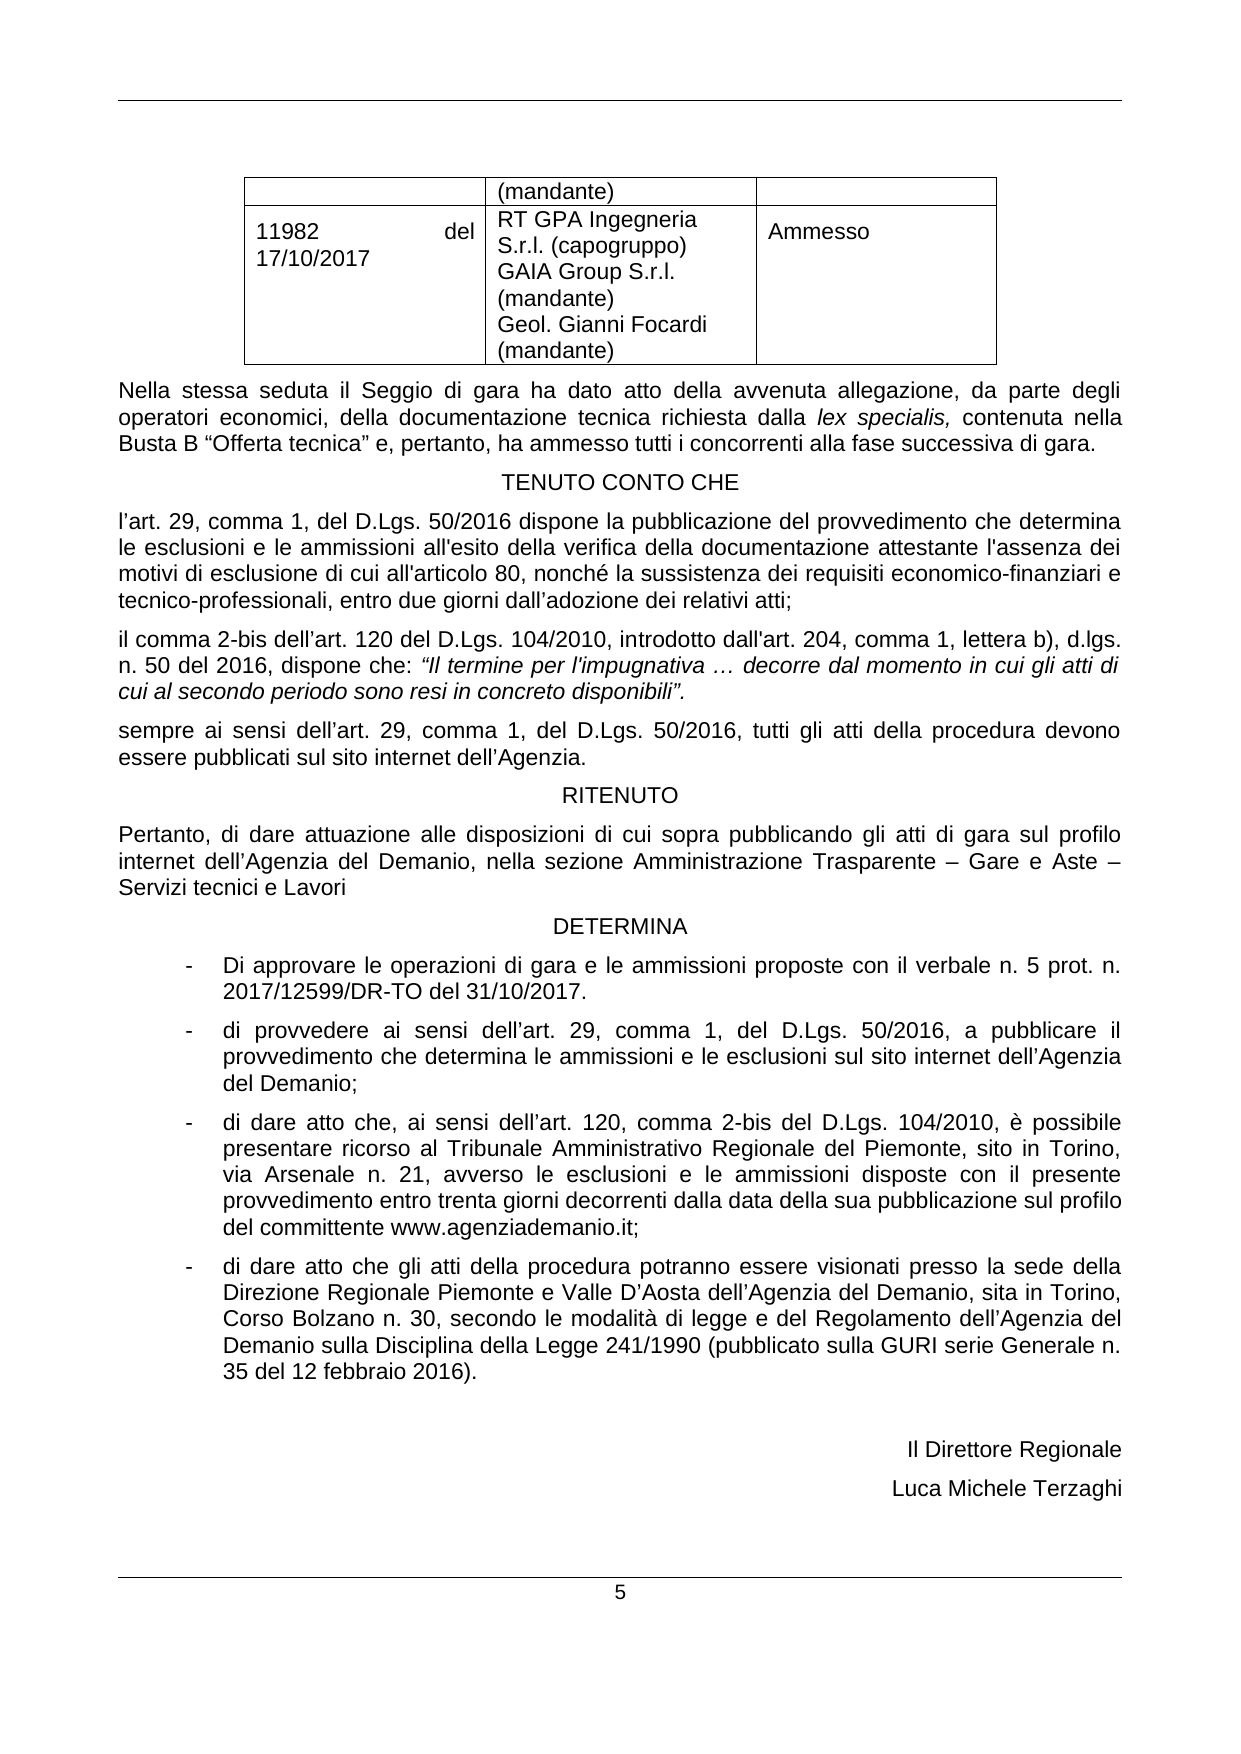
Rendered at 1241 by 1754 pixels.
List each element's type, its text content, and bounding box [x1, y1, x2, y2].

table_cell [245, 178, 485, 204]
text Luca Michele Terzaghi [118, 1475, 1122, 1501]
text Il Direttore Regionale [118, 1436, 1122, 1462]
text Pertanto, di dare attuazione alle disposizioni di cui sopra pubblicando gli atti di gara sul profilo internet dell’Agenzia del Demanio, nella sezione Amministrazione Trasparente – Gare e Aste –Servizi tecnici e Lavori [118, 821, 1122, 900]
text il comma 2-bis dell’art. 120 del D.Lgs. 104/2010, introdotto dall'art. 204, comma 1, lettera b), d.lgs. n. 50 del 2016, dispone che: “Il termine per l'impugnativa … decorre dal momento in cui gli atti di cui al secondo periodo sono resi in concreto disponibili”. [118, 626, 1122, 705]
table_cell [757, 178, 996, 204]
text sempre ai sensi dell’art. 29, comma 1, del D.Lgs. 50/2016, tutti gli atti della procedura devono essere pubblicati sul sito internet dell’Agenzia. [118, 717, 1122, 770]
table_cell Ammesso [757, 206, 996, 364]
table_cell (mandante) [486, 178, 756, 204]
list Di approvare le operazioni di gara e le ammissioni proposte con il verbale n. 5 prot. n. 2017/12599/DR-TO del 31/10/2017. [185, 952, 1122, 1004]
text Nella stessa seduta il Seggio di gara ha dato atto della avvenuta allegazione, da parte degli operatori economici, della documentazione tecnica richiesta dalla lex specialis, contenuta nella Busta B “Offerta tecnica” e, pertanto, ha ammesso tutti i concorrenti alla fase successiva di gara. [118, 377, 1122, 456]
text TENUTO CONTO CHE [118, 469, 1122, 495]
text RITENUTO [118, 782, 1122, 809]
table_cell RT GPA Ingegneria S.r.l. (capogruppo) GAIA Group S.r.l. (mandante) Geol. Gianni Focardi (mandante) [486, 206, 756, 364]
text l’art. 29, comma 1, del D.Lgs. 50/2016 dispone la pubblicazione del provvedimento che determina le esclusioni e le ammissioni all'esito della verifica della documentazione attestante l'assenza dei motivi di esclusione di cui all'articolo 80, nonché la sussistenza dei requisiti economico-finanziari e tecnico-professionali, entro due giorni dall’adozione dei relativi atti; [118, 508, 1122, 613]
list di provvedere ai sensi dell’art. 29, comma 1, del D.Lgs. 50/2016, a pubblicare il provvedimento che determina le ammissioni e le esclusioni sul sito internet dell’Agenzia del Demanio; [185, 1017, 1122, 1096]
text DETERMINA [118, 913, 1122, 939]
table_cell 11982 del 17/10/2017 [245, 206, 485, 364]
list di dare atto che, ai sensi dell’art. 120, comma 2-bis del D.Lgs. 104/2010, è possibile presentare ricorso al Tribunale Amministrativo Regionale del Piemonte, sito in Torino, via Arsenale n. 21, avverso le esclusioni e le ammissioni disposte con il presente provvedimento entro trenta giorni decorrenti dalla data della sua pubblicazione sul profilo del committente www.agenziademanio.it; [185, 1108, 1122, 1240]
list di dare atto che gli atti della procedura potranno essere visionati presso la sede della Direzione Regionale Piemonte e Valle D’Aosta dell’Agenzia del Demanio, sita in Torino, Corso Bolzano n. 30, secondo le modalità di legge e del Regolamento dell’Agenzia del Demanio sulla Disciplina della Legge 241/1990 (pubblicato sulla GURI serie Generale n. 35 del 12 febbraio 2016). [185, 1253, 1122, 1384]
